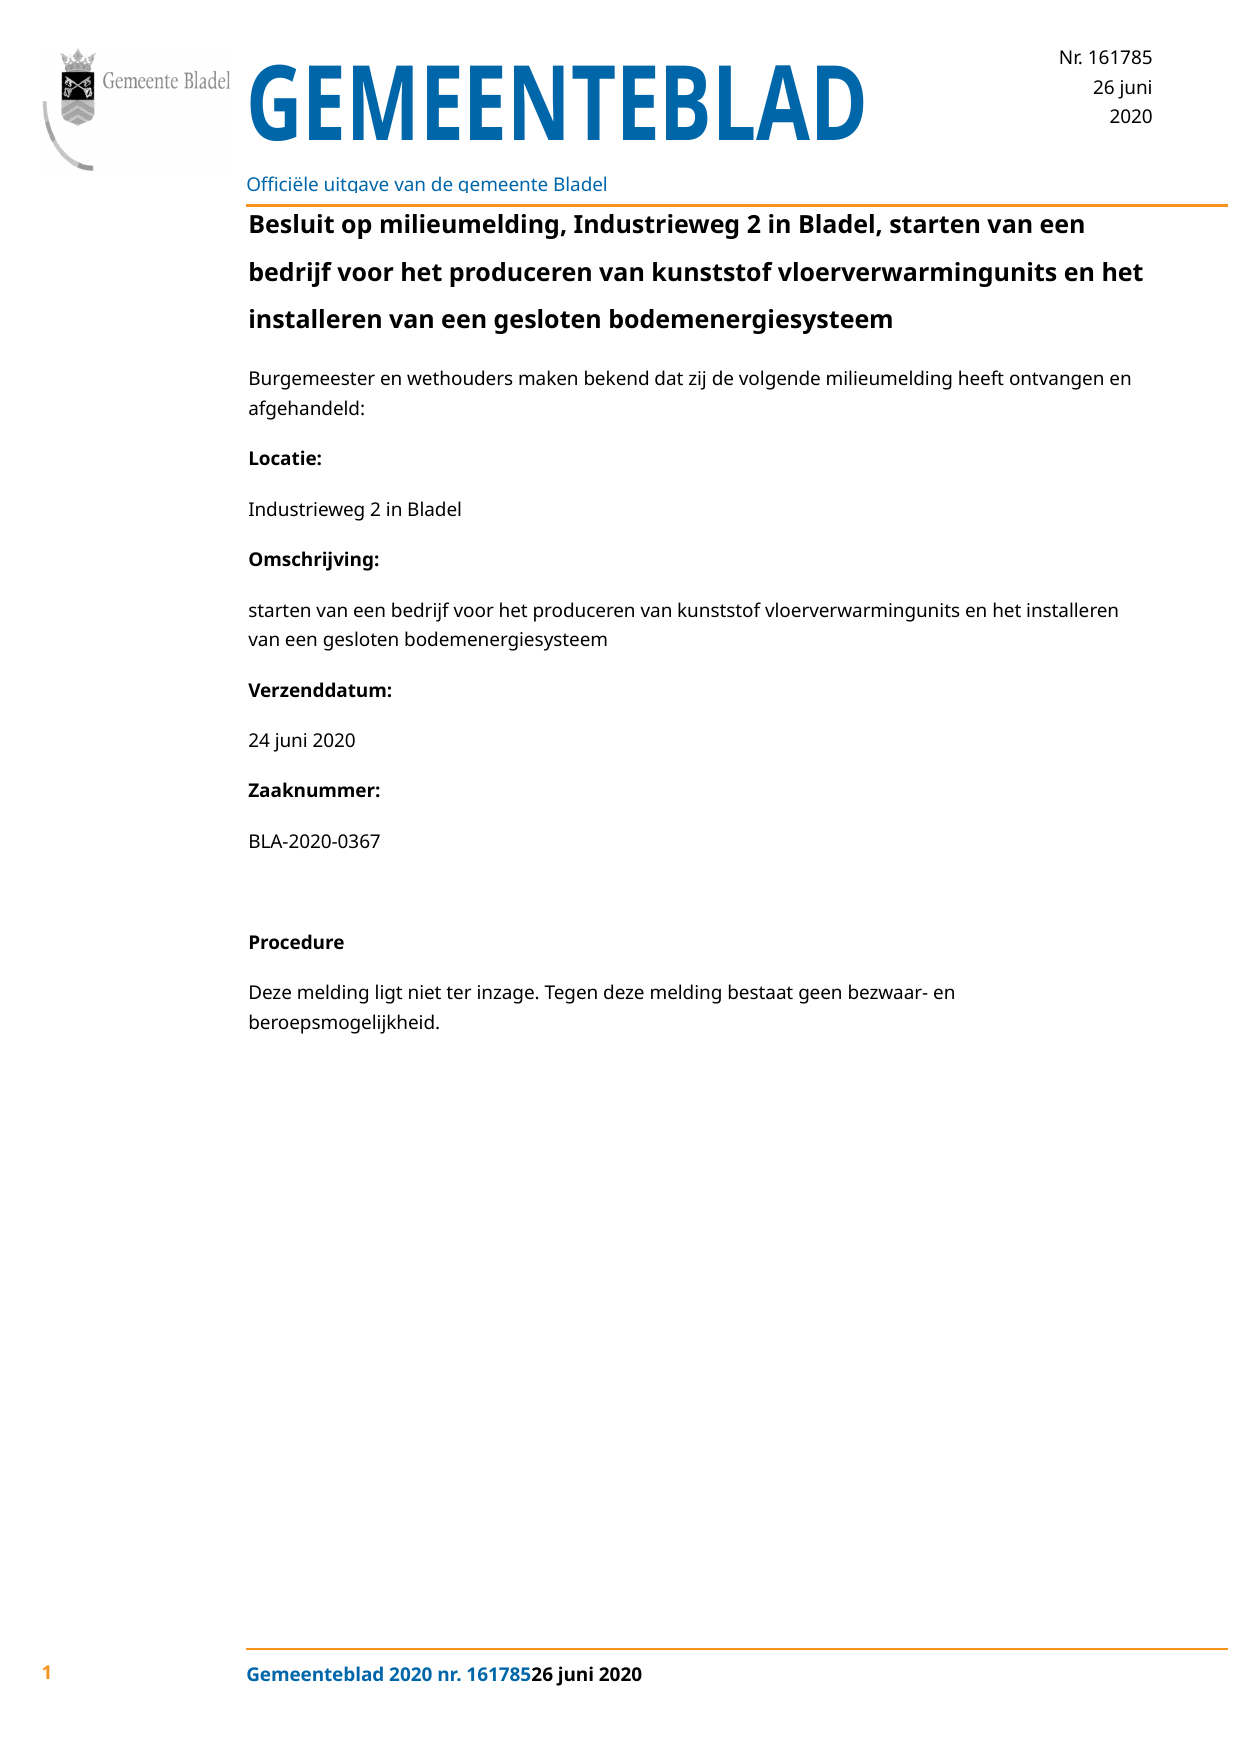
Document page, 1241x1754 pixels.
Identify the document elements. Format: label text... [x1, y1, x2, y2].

text Deze melding ligt niet ter inzage. Tegen deze melding bestaat geen bezwaar- en beroepsmogelijkheid. [248, 979, 1152, 1034]
text BLA-2020-0367 [248, 828, 1152, 854]
text Omschrijving: [248, 546, 1152, 572]
text Besluit op milieumelding, Industrieweg 2 in Bladel, starten van een bedrijf voor het produceren van kunststof vloerverwarmingunits en het installeren van een gesloten bodemenergiesysteem [248, 207, 1152, 336]
picture [41, 47, 231, 172]
text Locatie: [248, 446, 1152, 471]
text Procedure [248, 929, 1152, 954]
text Zaaknummer: [248, 778, 1152, 803]
text Burgemeester en wethouders maken bekend dat zij de volgende milieumelding heeft ontvangen en afgehandeld: [248, 366, 1152, 421]
text 24 juni 2020 [248, 727, 1152, 753]
text starten van een bedrijf voor het produceren van kunststof vloerverwarmingunits en het installeren van een gesloten bodemenergiesysteem [248, 597, 1152, 652]
text Industrieweg 2 in Bladel [248, 496, 1152, 522]
text Verzenddatum: [248, 677, 1152, 702]
